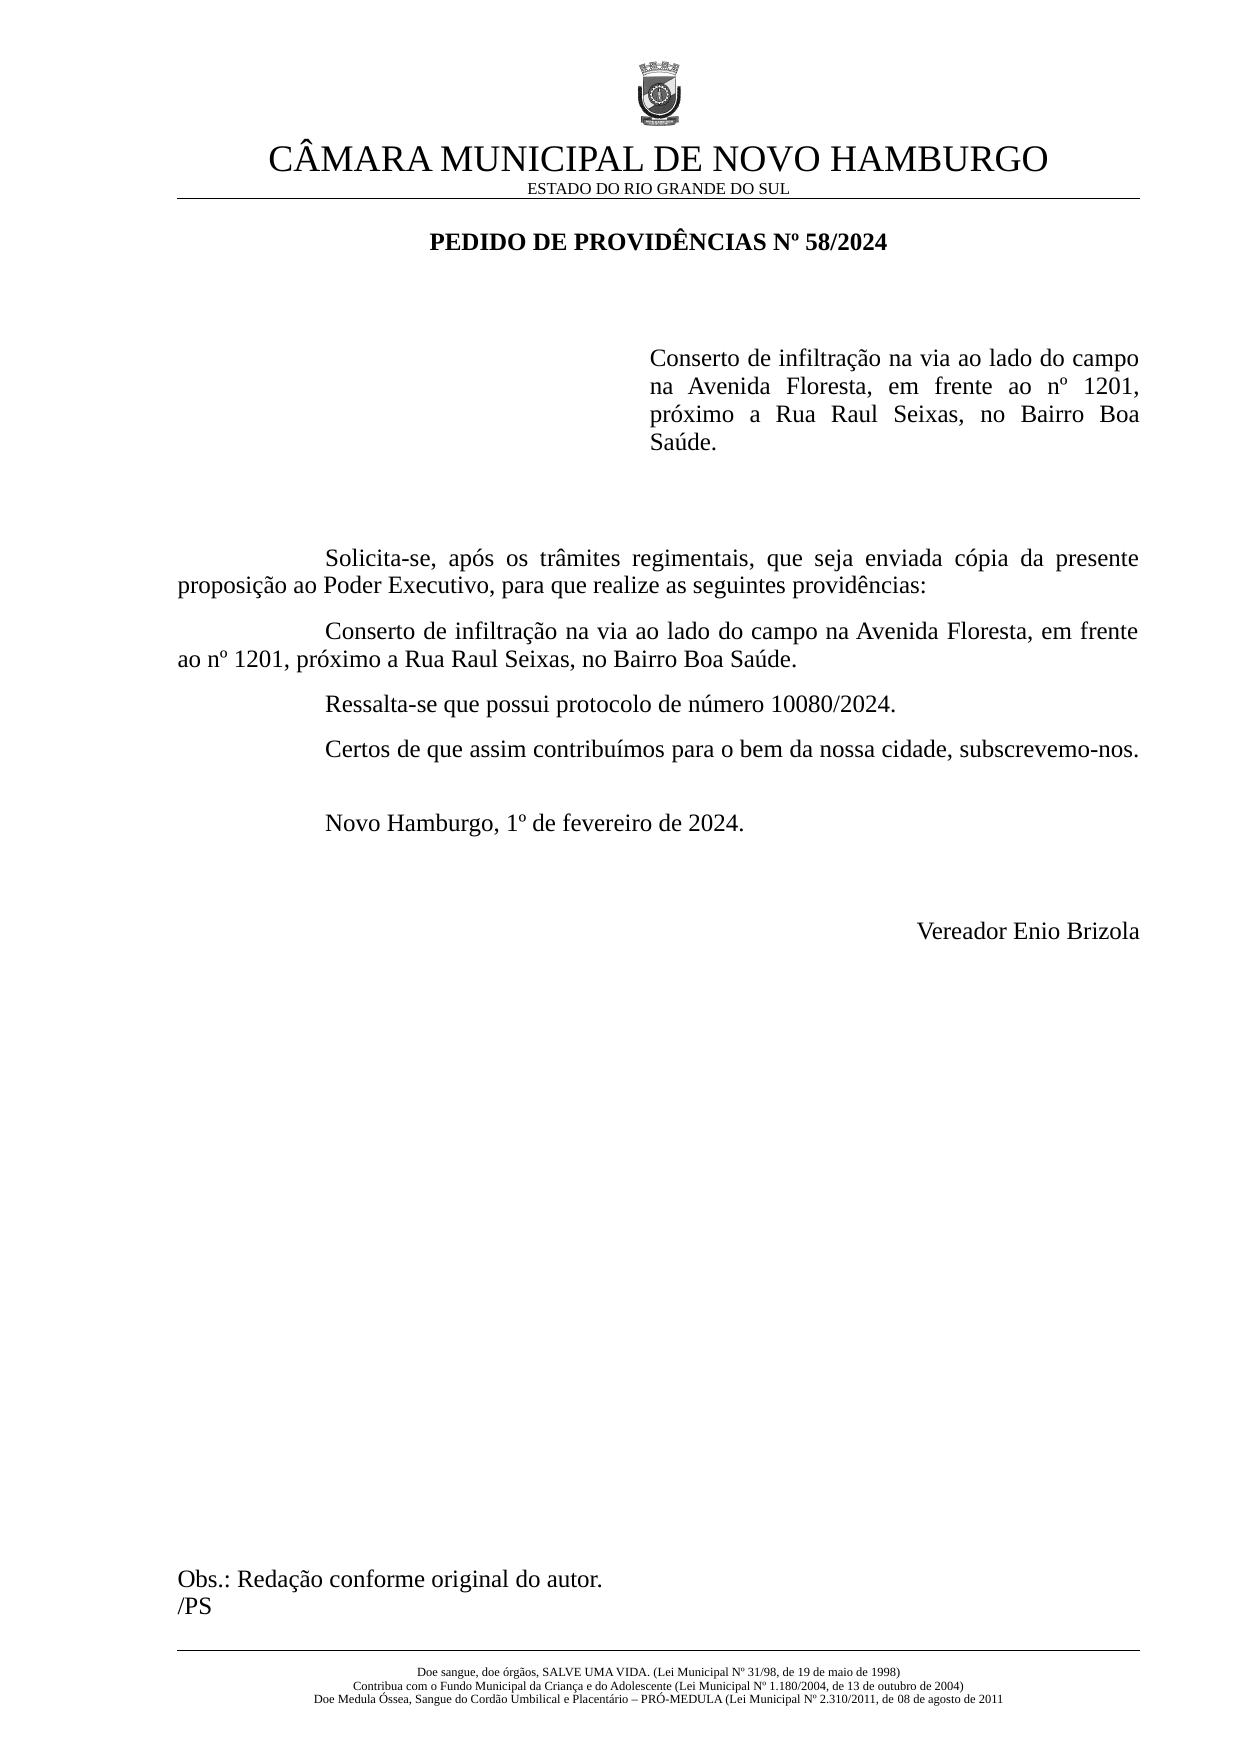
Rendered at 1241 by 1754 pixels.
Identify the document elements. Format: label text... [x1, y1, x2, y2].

text Ressalta-se que possui protocolo de número 10080/2024. [177, 690, 1140, 718]
text /PS [177, 1592, 1140, 1620]
text PEDIDO DE PROVIDÊNCIAS Nº 58/2024 [177, 228, 1140, 256]
text Conserto de infiltração na via ao lado do campo na Avenida Floresta, em frente ao nº 1201, próximo a Rua Raul Seixas, no Bairro Boa Saúde. [649, 344, 1140, 455]
text Solicita-se, após os trâmites regimentais, que seja enviada cópia da presente proposição ao Poder Executivo, para que realize as seguintes providências: [177, 544, 1140, 599]
text Vereador Enio Brizola [177, 917, 1140, 945]
text Conserto de infiltração na via ao lado do campo na Avenida Floresta, em frente ao nº 1201, próximo a Rua Raul Seixas, no Bairro Boa Saúde. [177, 617, 1140, 672]
text Obs.: Redação conforme original do autor. [177, 1565, 1140, 1592]
text Certos de que assim contribuímos para o bem da nossa cidade, subscrevemo-nos. [177, 736, 1140, 791]
text Novo Hamburgo, 1º de fevereiro de 2024. [177, 809, 1140, 836]
